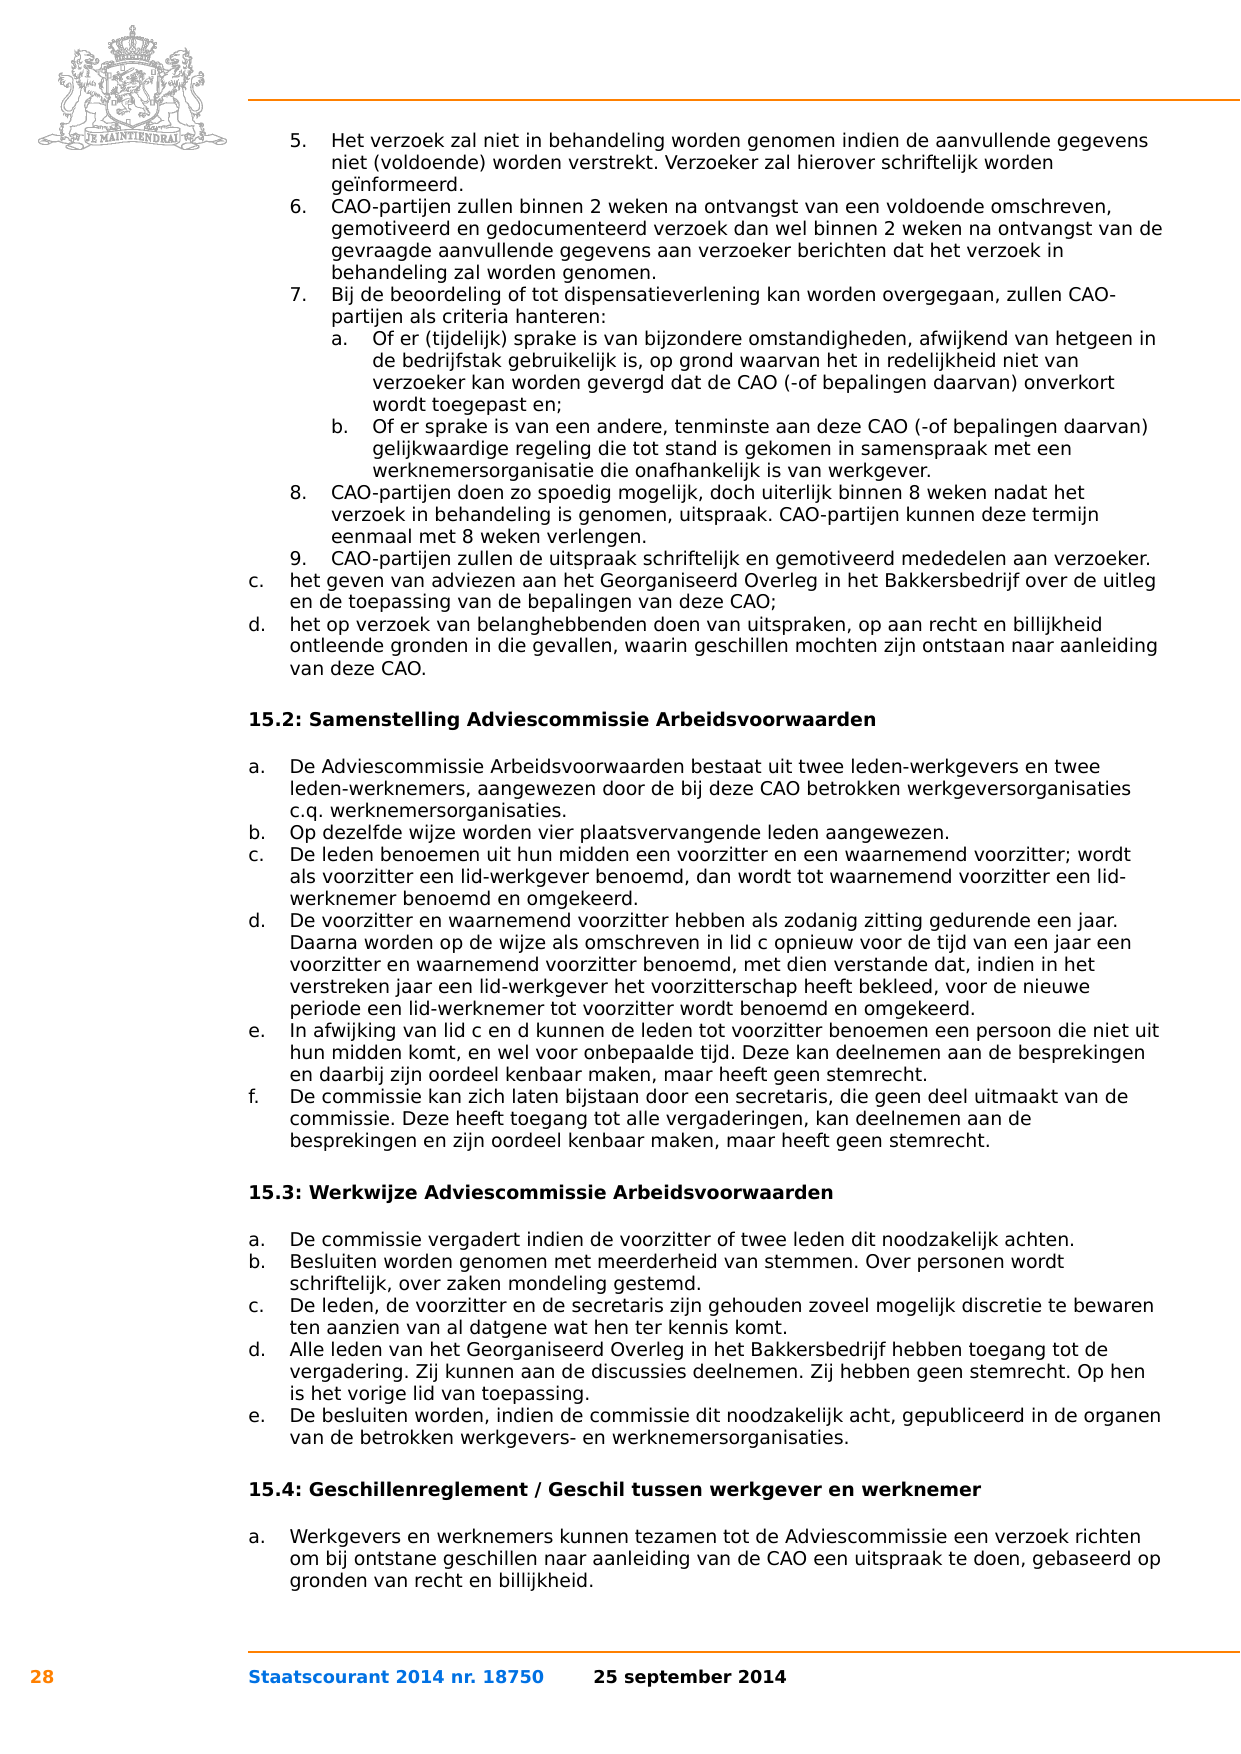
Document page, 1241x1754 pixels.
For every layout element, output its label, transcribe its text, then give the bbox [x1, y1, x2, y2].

text a. Of er (tijdelijk) sprake is van bijzondere omstandigheden, afwijkend van hetgeen in de bedrijfstak gebruikelijk is, op grond waarvan het in redelijkheid niet van verzoeker kan worden gevergd dat de CAO (-of bepalingen daarvan) onverkort wordt toegepast en; [331, 328, 1163, 416]
text d. De voorzitter en waarnemend voorzitter hebben als zodanig zitting gedurende een jaar. Daarna worden op de wijze als omschreven in lid c opnieuw voor de tijd van een jaar een voorzitter en waarnemend voorzitter benoemd, met dien verstande dat, indien in het verstreken jaar een lid-werkgever het voorzitterschap heeft bekleed, voor de nieuwe periode een lid-werknemer tot voorzitter wordt benoemd en omgekeerd. [248, 910, 1163, 1020]
text 7. Bij de beoordeling of tot dispensatieverlening kan worden overgegaan, zullen CAO-partijen als criteria hanteren: [289, 284, 1163, 328]
text d. het op verzoek van belanghebbenden doen van uitspraken, op aan recht en billijkheid ontleende gronden in die gevallen, waarin geschillen mochten zijn ontstaan naar aanleiding van deze CAO. [248, 613, 1163, 679]
subtitle 15.4: Geschillenreglement / Geschil tussen werkgever en werknemer [248, 1479, 1163, 1501]
text b. Op dezelfde wijze worden vier plaatsvervangende leden aangewezen. [248, 822, 1163, 844]
text b. Besluiten worden genomen met meerderheid van stemmen. Over personen wordt schriftelijk, over zaken mondeling gestemd. [248, 1251, 1163, 1295]
subtitle 15.2: Samenstelling Adviescommissie Arbeidsvoorwaarden [248, 709, 1163, 731]
text 5. Het verzoek zal niet in behandeling worden genomen indien de aanvullende gegevens niet (voldoende) worden verstrekt. Verzoeker zal hierover schriftelijk worden geïnformeerd. [289, 130, 1163, 196]
picture [38, 25, 227, 150]
text c. het geven van adviezen aan het Georganiseerd Overleg in het Bakkersbedrijf over de uitleg en de toepassing van de bepalingen van deze CAO; [248, 569, 1163, 613]
text f. De commissie kan zich laten bijstaan door een secretaris, die geen deel uitmaakt van de commissie. Deze heeft toegang tot alle vergaderingen, kan deelnemen aan de besprekingen en zijn oordeel kenbaar maken, maar heeft geen stemrecht. [248, 1086, 1163, 1152]
text e. In afwijking van lid c en d kunnen de leden tot voorzitter benoemen een persoon die niet uit hun midden komt, en wel voor onbepaalde tijd. Deze kan deelnemen aan de besprekingen en daarbij zijn oordeel kenbaar maken, maar heeft geen stemrecht. [248, 1020, 1163, 1086]
text 8. CAO-partijen doen zo spoedig mogelijk, doch uiterlijk binnen 8 weken nadat het verzoek in behandeling is genomen, uitspraak. CAO-partijen kunnen deze termijn eenmaal met 8 weken verlengen. [289, 482, 1163, 547]
text 6. CAO-partijen zullen binnen 2 weken na ontvangst van een voldoende omschreven, gemotiveerd en gedocumenteerd verzoek dan wel binnen 2 weken na ontvangst van de gevraagde aanvullende gegevens aan verzoeker berichten dat het verzoek in behandeling zal worden genomen. [289, 196, 1163, 284]
subtitle 15.3: Werkwijze Adviescommissie Arbeidsvoorwaarden [248, 1182, 1163, 1204]
text e. De besluiten worden, indien de commissie dit noodzakelijk acht, gepubliceerd in de organen van de betrokken werkgevers- en werknemersorganisaties. [248, 1405, 1163, 1449]
text a. De commissie vergadert indien de voorzitter of twee leden dit noodzakelijk achten. [248, 1229, 1163, 1251]
text 9. CAO-partijen zullen de uitspraak schriftelijk en gemotiveerd mededelen aan verzoeker. [289, 547, 1163, 569]
text c. De leden benoemen uit hun midden een voorzitter en een waarnemend voorzitter; wordt als voorzitter een lid-werkgever benoemd, dan wordt tot waarnemend voorzitter een lid-werknemer benoemd en omgekeerd. [248, 844, 1163, 910]
text b. Of er sprake is van een andere, tenminste aan deze CAO (-of bepalingen daarvan) gelijkwaardige regeling die tot stand is gekomen in samenspraak met een werknemersorganisatie die onafhankelijk is van werkgever. [331, 416, 1163, 482]
text d. Alle leden van het Georganiseerd Overleg in het Bakkersbedrijf hebben toegang tot de vergadering. Zij kunnen aan de discussies deelnemen. Zij hebben geen stemrecht. Op hen is het vorige lid van toepassing. [248, 1339, 1163, 1405]
text a. De Adviescommissie Arbeidsvoorwaarden bestaat uit twee leden-werkgevers en twee leden-werknemers, aangewezen door de bij deze CAO betrokken werkgeversorganisaties c.q. werknemersorganisaties. [248, 756, 1163, 822]
text a. Werkgevers en werknemers kunnen tezamen tot de Adviescommissie een verzoek richten om bij ontstane geschillen naar aanleiding van de CAO een uitspraak te doen, gebaseerd op gronden van recht en billijkheid. [248, 1526, 1163, 1592]
text c. De leden, de voorzitter en de secretaris zijn gehouden zoveel mogelijk discretie te bewaren ten aanzien van al datgene wat hen ter kennis komt. [248, 1295, 1163, 1339]
